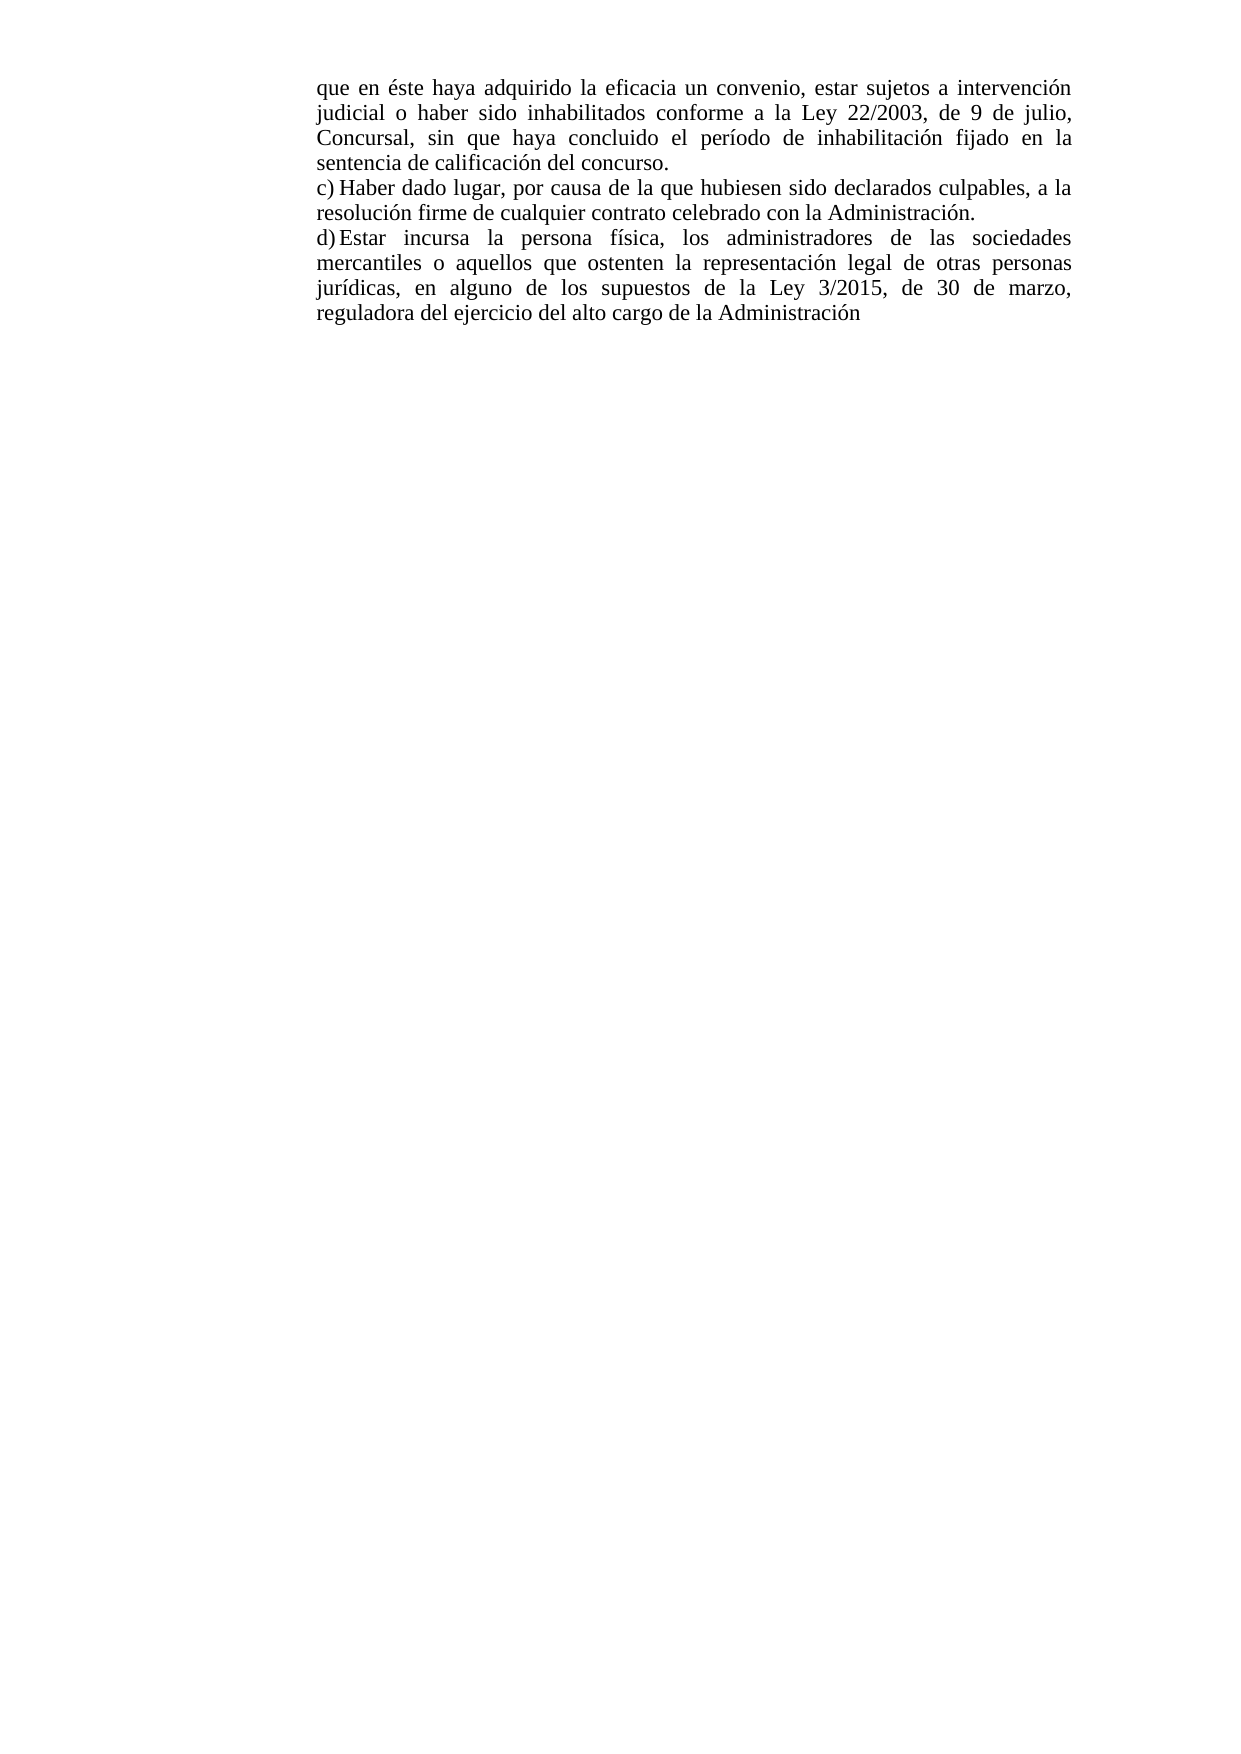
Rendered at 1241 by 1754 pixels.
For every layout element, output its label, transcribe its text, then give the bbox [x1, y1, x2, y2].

list que en éste haya adquirido la eficacia un convenio, estar sujetos a intervención judicial o haber sido inhabilitados conforme a la Ley 22/2003, de 9 de julio, Concursal, sin que haya concluido el período de inhabilitación fijado en la sentencia de calificación del concurso. [316, 75, 1073, 175]
list Estar incursa la persona física, los administradores de las sociedades mercantiles o aquellos que ostenten la representación legal de otras personas jurídicas, en alguno de los supuestos de la Ley 3/2015, de 30 de marzo, reguladora del ejercicio del alto cargo de la Administración [316, 225, 1073, 325]
list Haber dado lugar, por causa de la que hubiesen sido declarados culpables, a la resolución firme de cualquier contrato celebrado con la Administración. [316, 175, 1073, 225]
